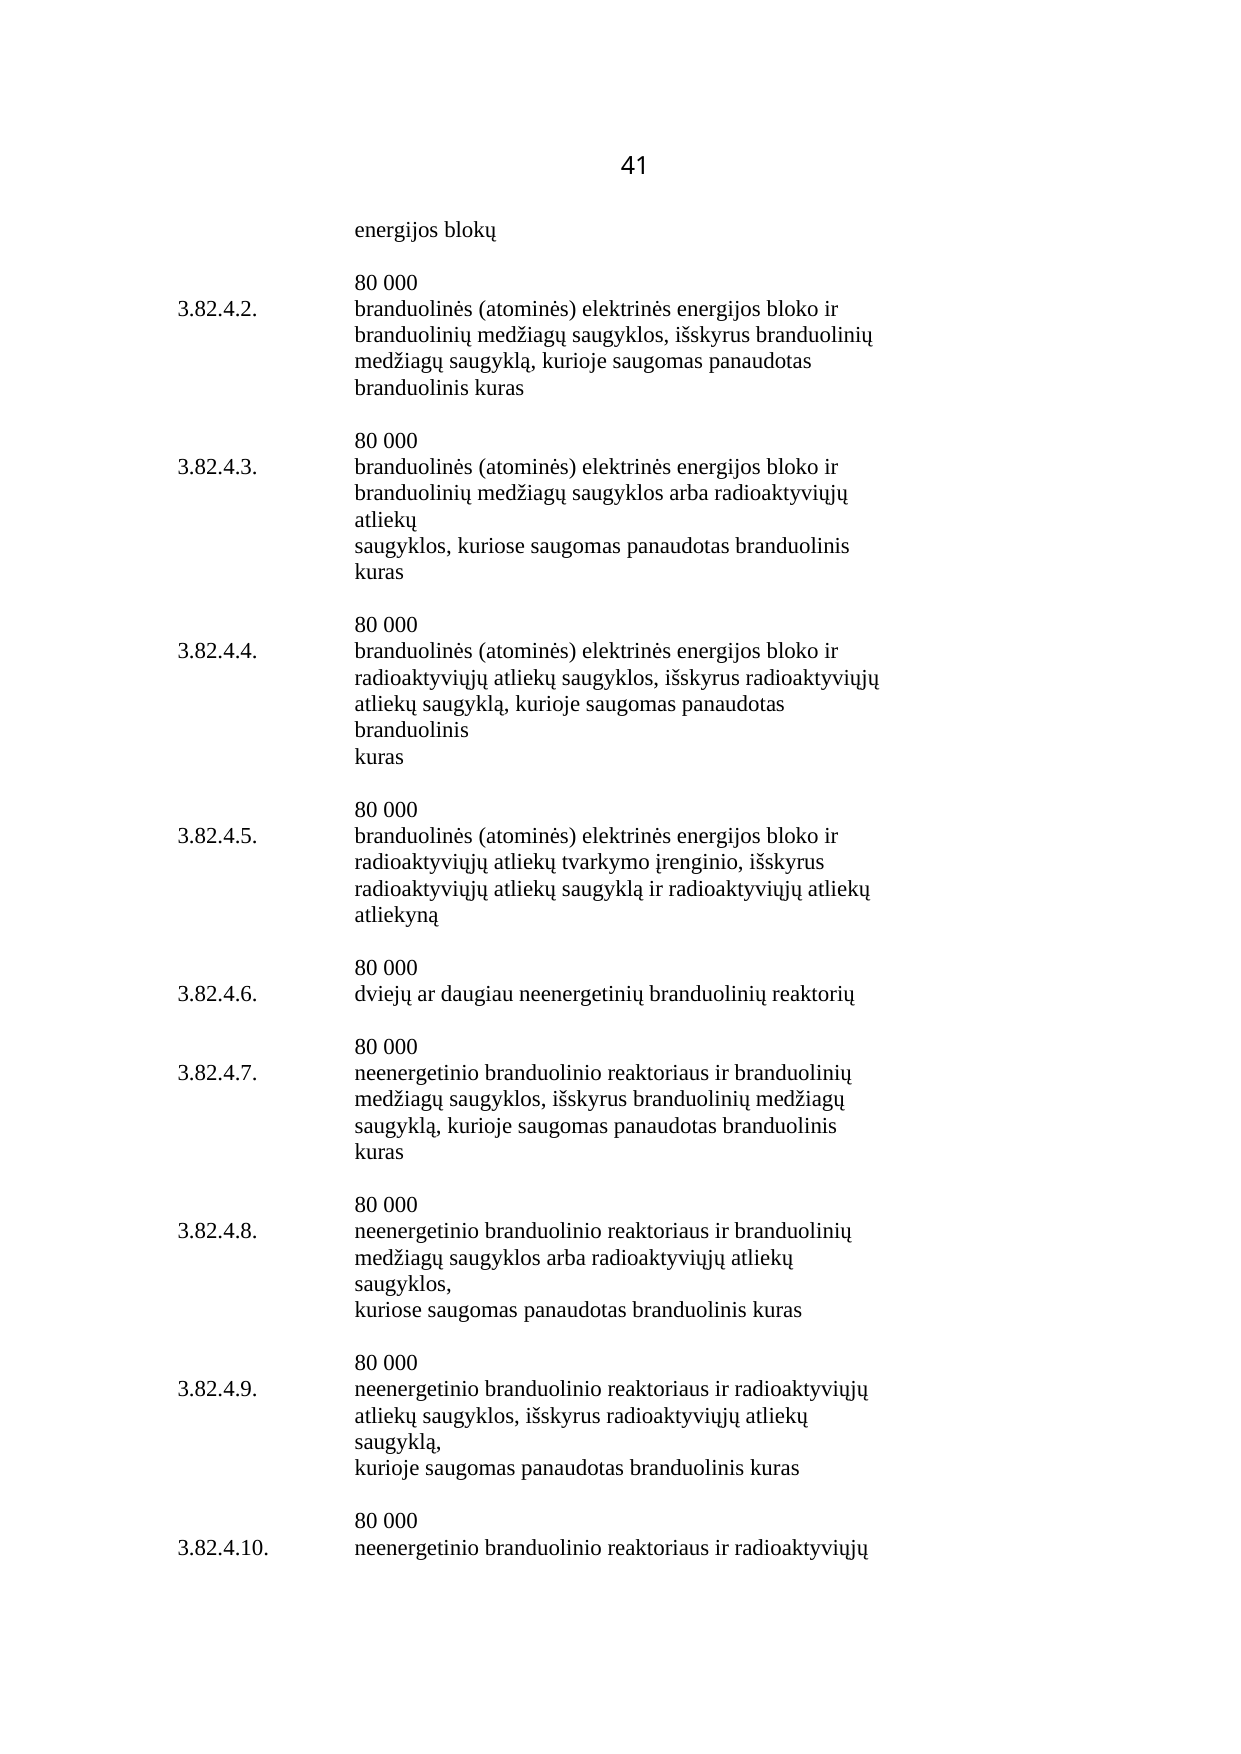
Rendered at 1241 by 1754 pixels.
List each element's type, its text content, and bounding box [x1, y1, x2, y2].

text branduolinių medžiagų saugyklos, išskyrus branduolinių [354, 321, 892, 348]
text 3.82.4.6. dviejų ar daugiau neenergetinių branduolinių reaktorių 80 000 [177, 980, 892, 1059]
text kuras 80 000 [354, 743, 892, 822]
text 3.82.4.2. branduolinės (atominės) elektrinės energijos bloko ir [177, 295, 892, 321]
text 3.82.4.5. branduolinės (atominės) elektrinės energijos bloko ir [177, 822, 892, 848]
text kuriose saugomas panaudotas branduolinis kuras 80 000 [354, 1296, 892, 1375]
text radioaktyviųjų atliekų tvarkymo įrenginio, išskyrus [354, 848, 892, 875]
text energijos blokų 80 000 [354, 216, 892, 295]
text branduolinis kuras 80 000 [354, 374, 892, 453]
text radioaktyviųjų atliekų saugyklos, išskyrus radioaktyviųjų [354, 664, 892, 690]
text medžiagų saugyklos, išskyrus branduolinių medžiagų [354, 1086, 892, 1112]
text branduolinių medžiagų saugyklos arba radioaktyviųjų atliekų [354, 479, 892, 532]
text medžiagų saugyklą, kurioje saugomas panaudotas [354, 348, 892, 374]
text 3.82.4.8. neenergetinio branduolinio reaktoriaus ir branduolinių [177, 1217, 892, 1244]
text medžiagų saugyklos arba radioaktyviųjų atliekų saugyklos, [354, 1244, 892, 1296]
text atliekų saugyklos, išskyrus radioaktyviųjų atliekų saugyklą, [354, 1402, 892, 1454]
text atliekų saugyklą, kurioje saugomas panaudotas branduolinis [354, 690, 892, 743]
text 3.82.4.7. neenergetinio branduolinio reaktoriaus ir branduolinių [177, 1059, 892, 1086]
text atliekyną 80 000 [354, 901, 892, 980]
text 3.82.4.4. branduolinės (atominės) elektrinės energijos bloko ir [177, 637, 892, 664]
text radioaktyviųjų atliekų saugyklą ir radioaktyviųjų atliekų [354, 875, 892, 901]
text saugyklos, kuriose saugomas panaudotas branduolinis kuras 80 000 [354, 532, 892, 637]
text 3.82.4.10. neenergetinio branduolinio reaktoriaus ir radioaktyviųjų [177, 1533, 892, 1560]
text kurioje saugomas panaudotas branduolinis kuras 80 000 [354, 1454, 892, 1533]
text 3.82.4.3. branduolinės (atominės) elektrinės energijos bloko ir [177, 453, 892, 479]
text 3.82.4.9. neenergetinio branduolinio reaktoriaus ir radioaktyviųjų [177, 1375, 892, 1402]
text saugyklą, kurioje saugomas panaudotas branduolinis kuras 80 000 [354, 1112, 892, 1217]
